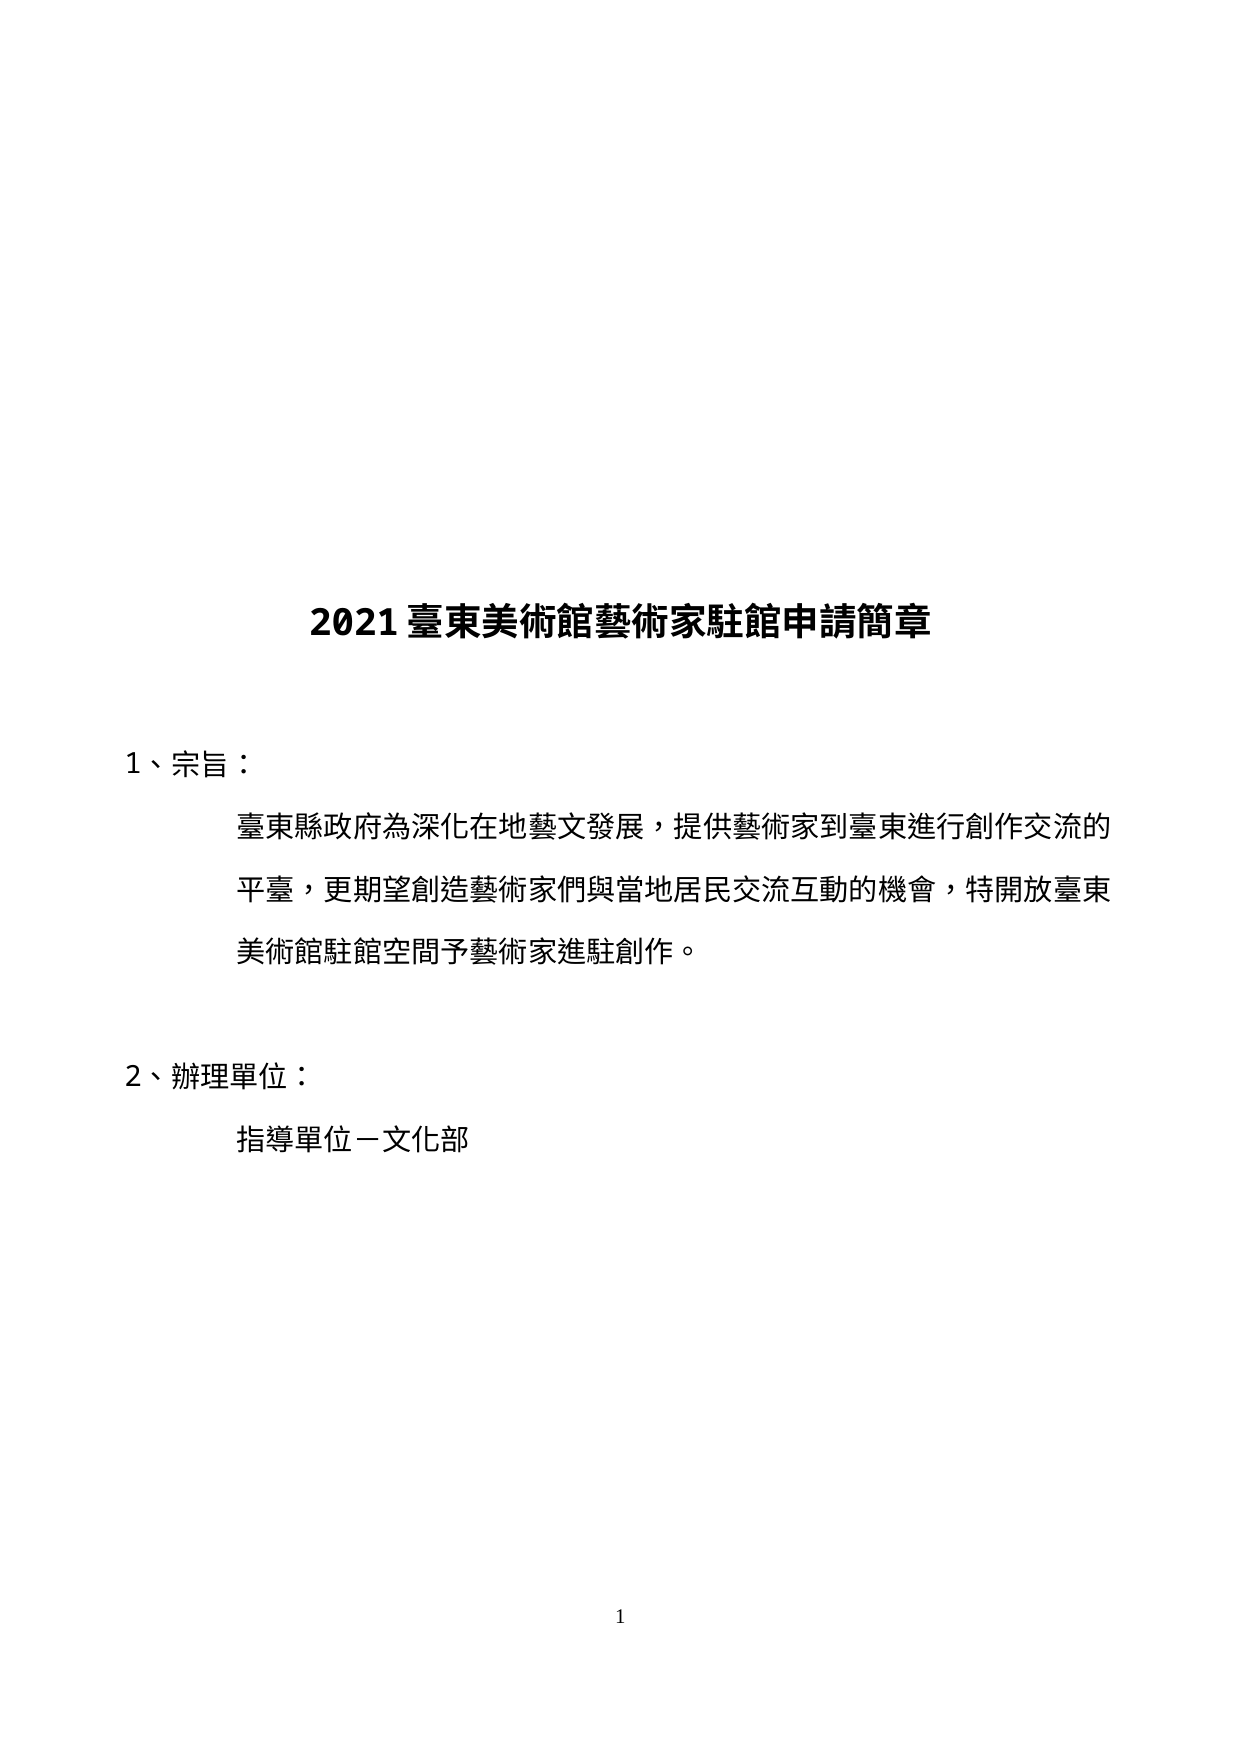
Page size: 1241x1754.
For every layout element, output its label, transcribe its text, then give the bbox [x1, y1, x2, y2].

list 辦理單位： 指導單位－文化部 [124, 1033, 1128, 1158]
text 2021臺東美術館藝術家駐館申請簡章 [112, 596, 1128, 646]
list 宗旨： 臺東縣政府為深化在地藝文發展，提供藝術家到臺東進行創作交流的平臺，更期望創造藝術家們與當地居民交流互動的機會，特開放臺東美術館駐館空間予藝術家進駐創作。 [124, 721, 1128, 971]
